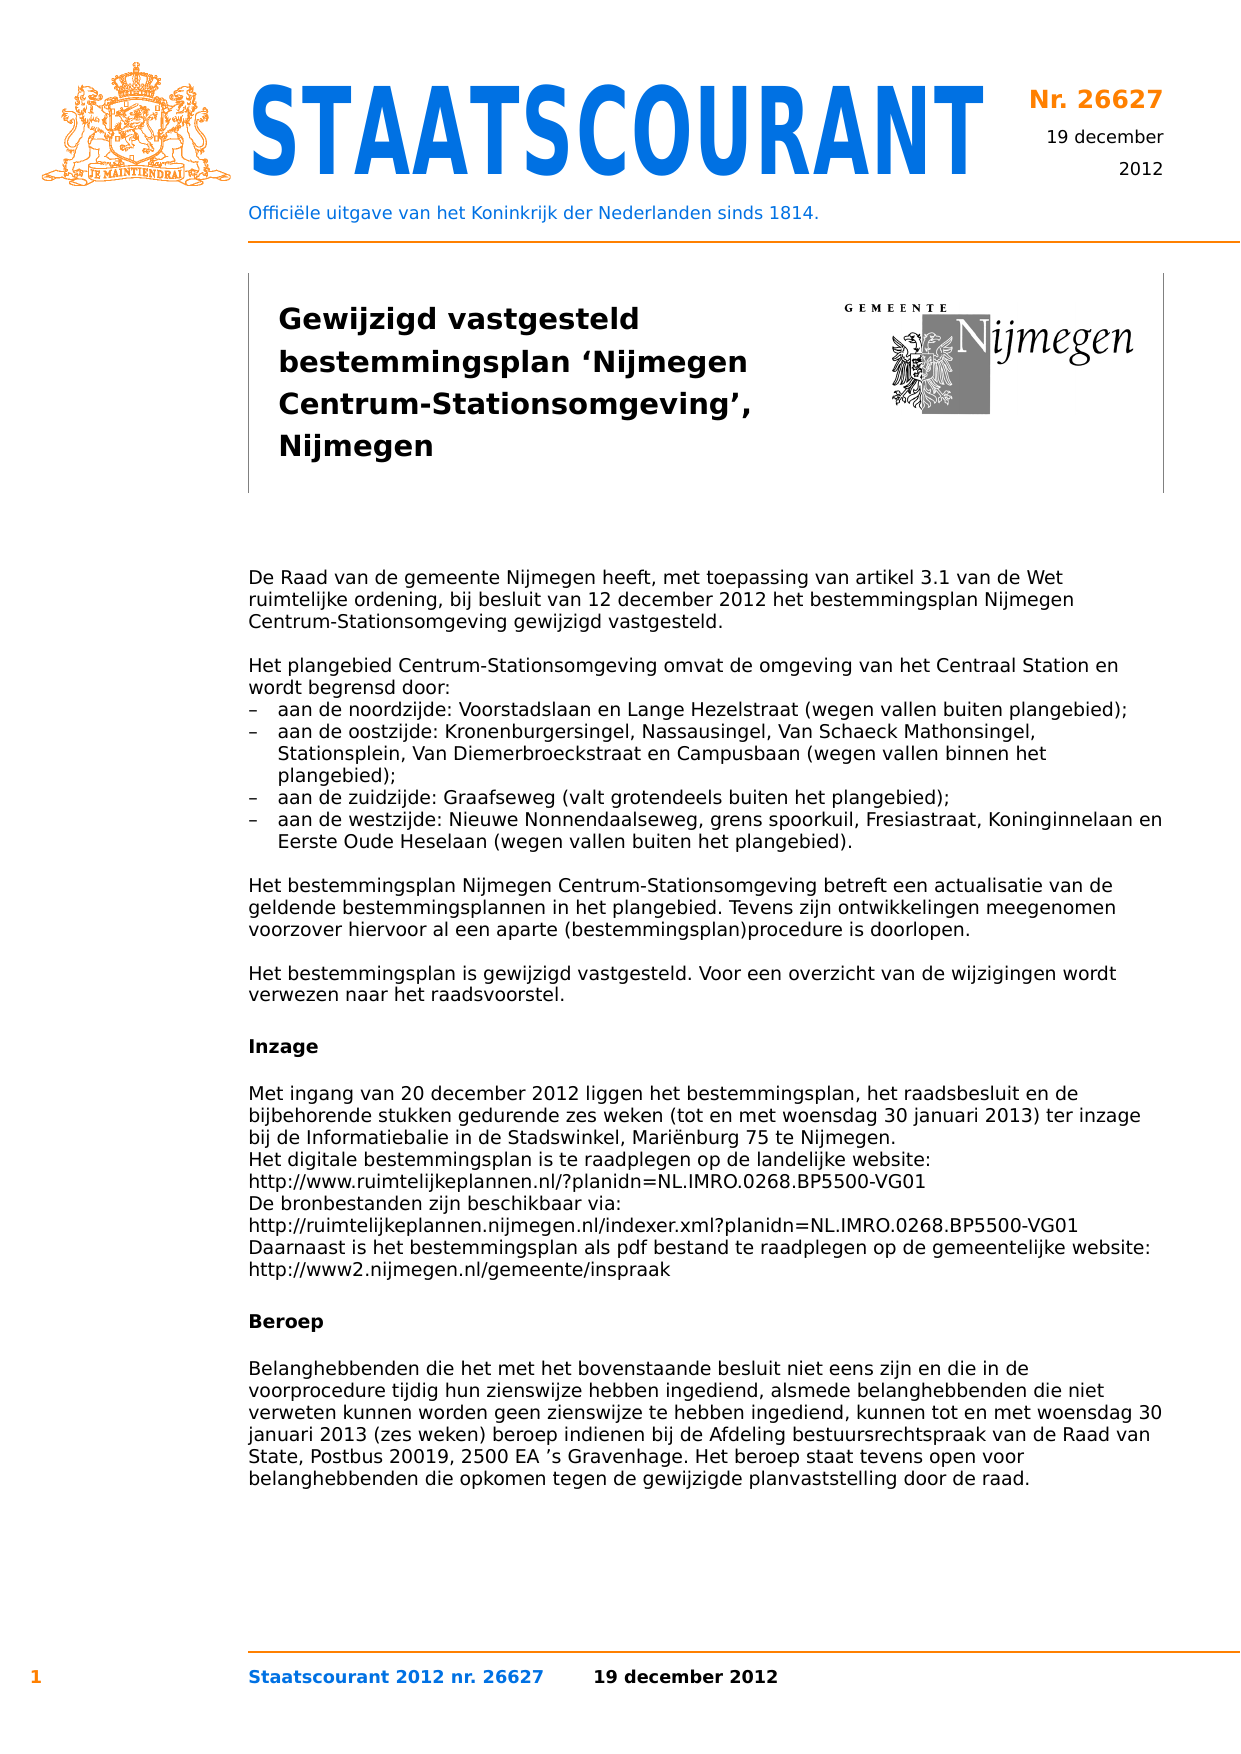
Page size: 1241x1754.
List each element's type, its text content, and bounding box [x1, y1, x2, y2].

subtitle Inzage [248, 1036, 1163, 1058]
picture [41, 62, 231, 186]
subtitle Beroep [248, 1311, 1163, 1333]
text Het plangebied Centrum-Stationsomgeving omvat de omgeving van het Centraal Station en wordt begrensd door: [248, 655, 1163, 699]
table_cell 19 december [998, 121, 1240, 153]
text De bronbestanden zijn beschikbaar via: [248, 1193, 1163, 1215]
text Het bestemmingsplan Nijmegen Centrum-Stationsomgeving betreft een actualisatie van de geldende bestemmingsplannen in het plangebied. Tevens zijn ontwikkelingen meegenomen voorzover hiervoor al een aparte (bestemmingsplan)procedure is doorlopen. [248, 874, 1163, 941]
table_header STAATSCOURANT [248, 62, 998, 203]
table_header [25, 62, 248, 241]
text Daarnaast is het bestemmingsplan als pdf bestand te raadplegen op de gemeentelijke website: [248, 1237, 1163, 1259]
table_cell Officiële uitgave van het Koninkrijk der Nederlanden sinds 1814. [248, 203, 1240, 241]
text Belanghebbenden die het met het bovenstaande besluit niet eens zijn en die in de voorprocedure tijdig hun zienswijze hebben ingediend, alsmede belanghebbenden die niet verweten kunnen worden geen zienswijze te hebben ingediend, kunnen tot en met woensdag 30 januari 2013 (zes weken) beroep indienen bij de Afdeling bestuursrechtspraak van de Raad van State, Postbus 20019, 2500 EA ’s Gravenhage. Het beroep staat tevens open voor belanghebbenden die opkomen tegen de gewijzigde planvaststelling door de raad. [248, 1358, 1163, 1490]
text – aan de zuidzijde: Graafseweg (valt grotendeels buiten het plangebied); [248, 787, 1163, 809]
text – aan de noordzijde: Voorstadslaan en Lange Hezelstraat (wegen vallen buiten plangebied); [248, 699, 1163, 721]
text – aan de oostzijde: Kronenburgersingel, Nassausingel, Van Schaeck Mathonsingel, Stationsplein, Van Diemerbroeckstraat en Campusbaan (wegen vallen binnen het plangebied); [248, 721, 1163, 787]
subtitle Gewijzigd vastgesteld bestemmingsplan ‘Nijmegen Centrum-Stationsomgeving’, Nijmegen [249, 273, 1163, 493]
picture [844, 302, 1134, 415]
table_header Nr. 26627 [998, 62, 1240, 121]
text http://ruimtelijkeplannen.nijmegen.nl/indexer.xml?planidn=NL.IMRO.0268.BP5500-VG01 [248, 1215, 1163, 1237]
table_cell 2012 [998, 153, 1240, 203]
text De Raad van de gemeente Nijmegen heeft, met toepassing van artikel 3.1 van de Wet ruimtelijke ordening, bij besluit van 12 december 2012 het bestemmingsplan Nijmegen Centrum-Stationsomgeving gewijzigd vastgesteld. [248, 567, 1163, 633]
text http://www2.nijmegen.nl/gemeente/inspraak [248, 1259, 1163, 1281]
text – aan de westzijde: Nieuwe Nonnendaalseweg, grens spoorkuil, Fresiastraat, Koninginnelaan en Eerste Oude Heselaan (wegen vallen buiten het plangebied). [248, 809, 1163, 853]
text Met ingang van 20 december 2012 liggen het bestemmingsplan, het raadsbesluit en de bijbehorende stukken gedurende zes weken (tot en met woensdag 30 januari 2013) ter inzage bij de Informatiebalie in de Stadswinkel, Mariënburg 75 te Nijmegen. [248, 1083, 1163, 1149]
text Het bestemmingsplan is gewijzigd vastgesteld. Voor een overzicht van de wijzigingen wordt verwezen naar het raadsvoorstel. [248, 962, 1163, 1006]
text Het digitale bestemmingsplan is te raadplegen op de landelijke website: http://www.ruimtelijkeplannen.nl/?planidn=NL.IMRO.0268.BP5500-VG01 [248, 1149, 1163, 1193]
